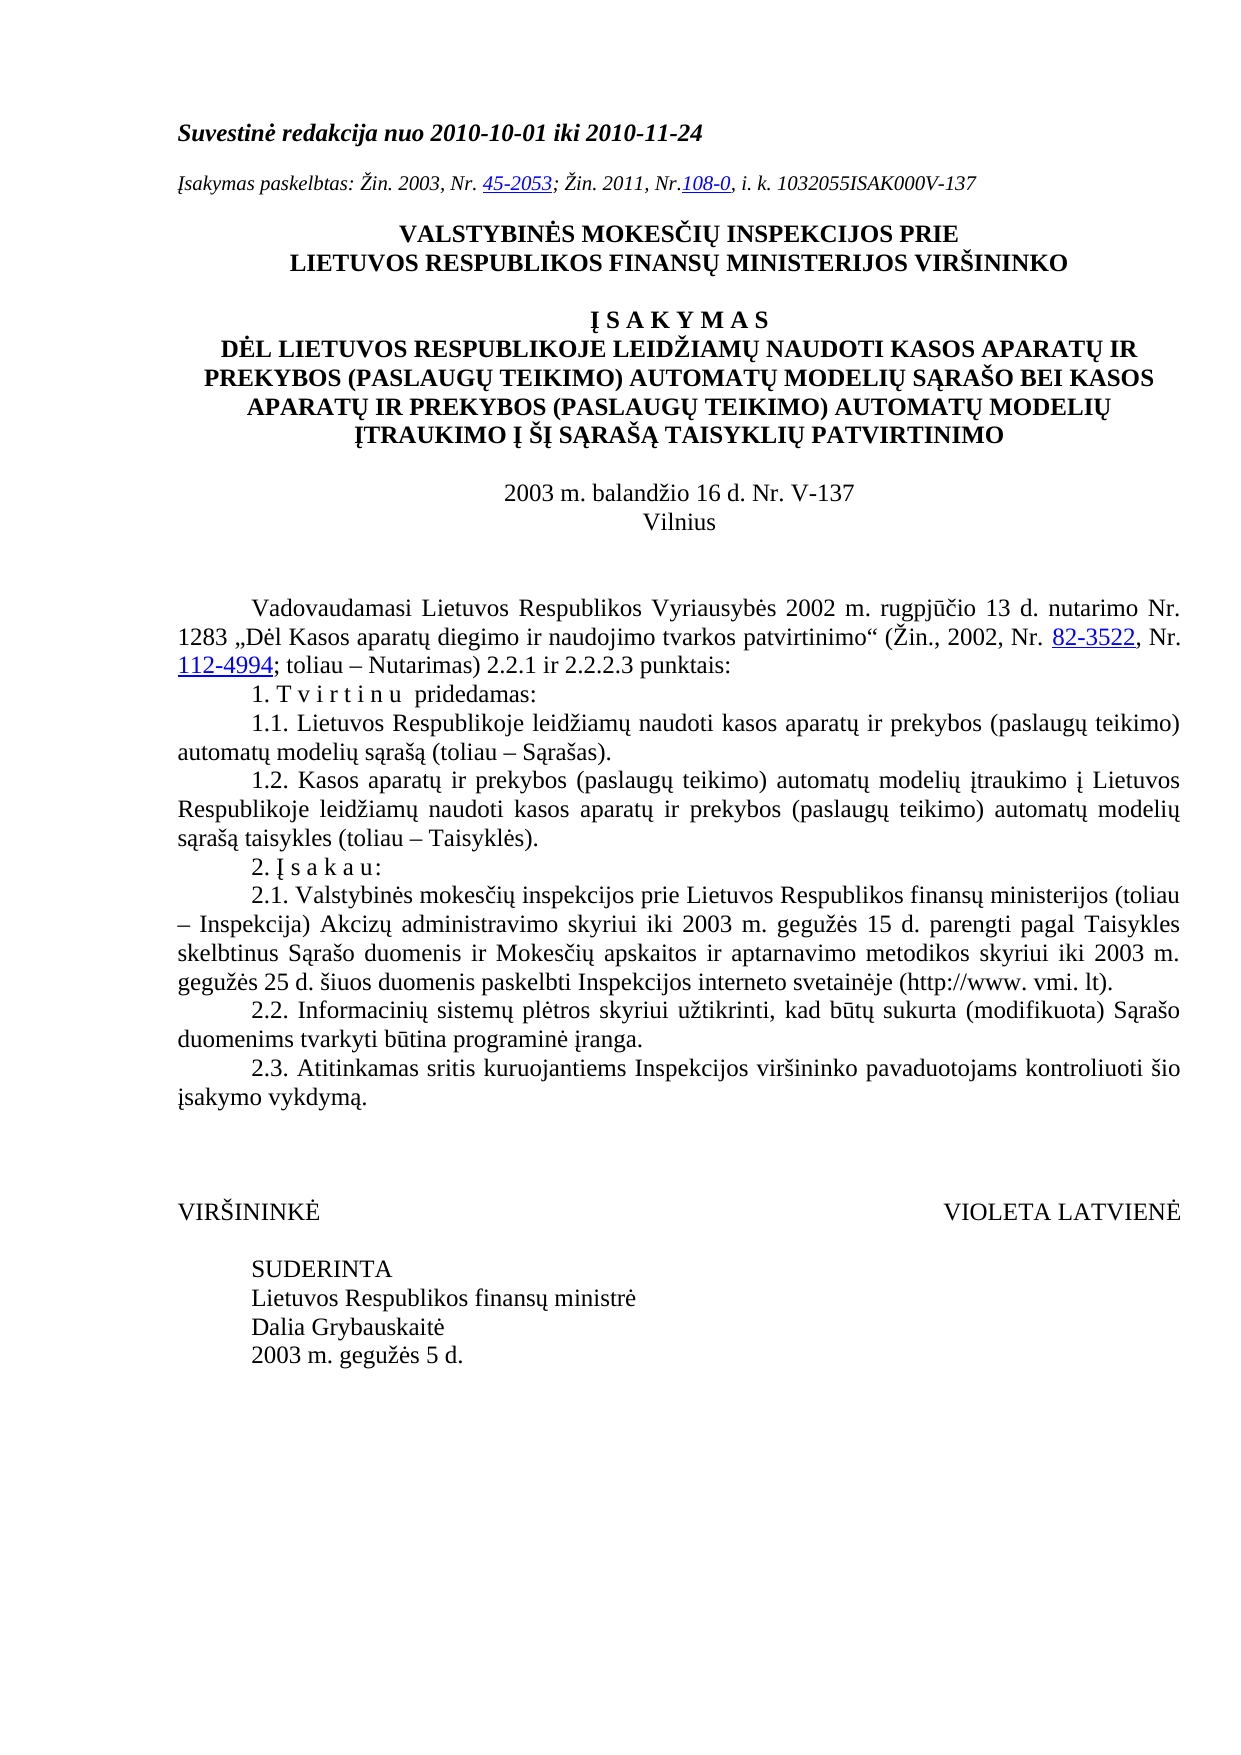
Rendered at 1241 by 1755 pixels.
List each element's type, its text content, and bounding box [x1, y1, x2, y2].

text Dalia Grybauskaitė [177, 1312, 1181, 1340]
text 2.1. Valstybinės mokesčių inspekcijos prie Lietuvos Respublikos finansų ministerijos (toliau – Inspekcija) Akcizų administravimo skyriui iki 2003 m. gegužės 15 d. parengti pagal Taisykles skelbtinus Sąrašo duomenis ir Mokesčių apskaitos ir aptarnavimo metodikos skyriui iki 2003 m. gegužės 25 d. šiuos duomenis paskelbti Inspekcijos interneto svetainėje (http://www. vmi. lt). [177, 880, 1181, 995]
text Vilnius [177, 507, 1181, 535]
text Į S A K Y M A S [177, 305, 1181, 334]
text VIRŠININKĖ VIOLETA LATVIENĖ [177, 1197, 1181, 1225]
text Lietuvos Respublikos finansų ministrė [177, 1283, 1181, 1312]
text 2003 m. balandžio 16 d. Nr. V-137 [177, 478, 1181, 507]
text 1.1. Lietuvos Respublikoje leidžiamų naudoti kasos aparatų ir prekybos (paslaugų teikimo) automatų modelių sąrašą (toliau – Sąrašas). [177, 708, 1181, 765]
text Įsakymas paskelbtas: Žin. 2003, Nr. 45-2053; Žin. 2011, Nr.108-0, i. k. 1032055ISAK000V-137 [177, 171, 1181, 195]
text 1. Tvirtinu pridedamas: [177, 679, 1181, 708]
text Vadovaudamasi Lietuvos Respublikos Vyriausybės 2002 m. rugpjūčio 13 d. nutarimo Nr. 1283 „Dėl Kasos aparatų diegimo ir naudojimo tvarkos patvirtinimo“ (Žin., 2002, Nr. 82-3522, Nr. 112-4994; toliau – Nutarimas) 2.2.1 ir 2.2.2.3 punktais: [177, 593, 1181, 679]
text Suvestinė redakcija nuo 2010-10-01 iki 2010-11-24 [177, 118, 1181, 147]
text LIETUVOS RESPUBLIKOS FINANSŲ MINISTERIJOS VIRŠININKO [177, 248, 1181, 277]
text 2.2. Informacinių sistemų plėtros skyriui užtikrinti, kad būtų sukurta (modifikuota) Sąrašo duomenims tvarkyti būtina programinė įranga. [177, 995, 1181, 1053]
text SUDERINTA [177, 1254, 1181, 1283]
text VALSTYBINĖS MOKESČIŲ INSPEKCIJOS PRIE [177, 219, 1181, 248]
text 2.3. Atitinkamas sritis kuruojantiems Inspekcijos viršininko pavaduotojams kontroliuoti šio įsakymo vykdymą. [177, 1053, 1181, 1110]
text 2003 m. gegužės 5 d. [177, 1340, 1181, 1369]
text 1.2. Kasos aparatų ir prekybos (paslaugų teikimo) automatų modelių įtraukimo į Lietuvos Respublikoje leidžiamų naudoti kasos aparatų ir prekybos (paslaugų teikimo) automatų modelių sąrašą taisykles (toliau – Taisyklės). [177, 765, 1181, 852]
text 2.Įsakau: [177, 852, 1181, 880]
text DĖL LIETUVOS RESPUBLIKOJE LEIDŽIAMŲ NAUDOTI KASOS APARATŲ IR PREKYBOS (PASLAUGŲ TEIKIMO) AUTOMATŲ MODELIŲ SĄRAŠO BEI KASOS APARATŲ IR PREKYBOS (PASLAUGŲ TEIKIMO) AUTOMATŲ MODELIŲ ĮTRAUKIMO Į ŠĮ SĄRAŠĄ TAISYKLIŲ PATVIRTINIMO [177, 334, 1181, 449]
